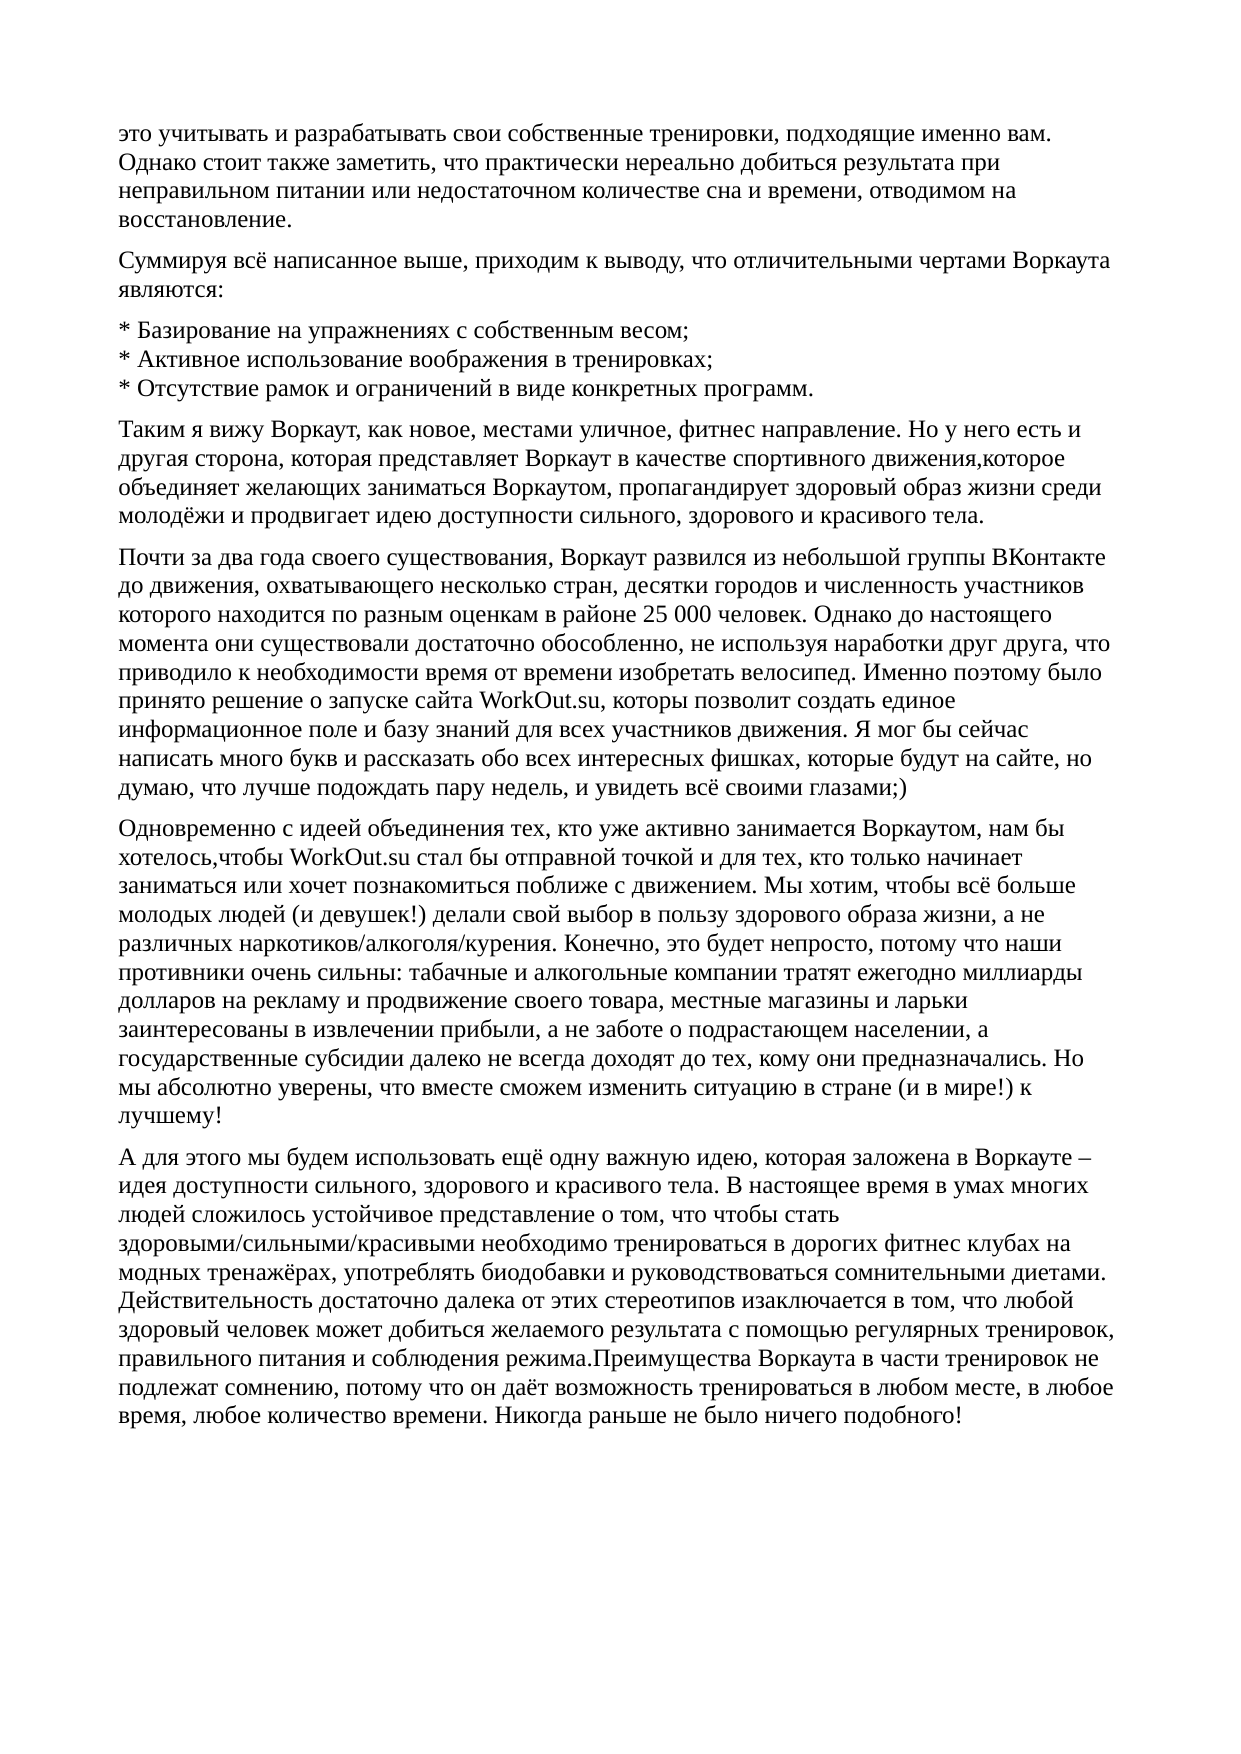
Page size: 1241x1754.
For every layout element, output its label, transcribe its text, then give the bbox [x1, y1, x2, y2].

text * Базирование на упражнениях с собственным весом; * Активное использование воображения в тренировках; * Отсутствие рамок и ограничений в виде конкретных программ. [118, 316, 1122, 402]
text это учитывать и разрабатывать свои собственные тренировки, подходящие именно вам. Однако стоит также заметить, что практически нереально добиться результата при неправильном питании или недостаточном количестве сна и времени, отводимом на восстановление. [118, 118, 1122, 233]
text Почти за два года своего существования, Воркаут развился из небольшой группы ВКонтакте до движения, охватывающего несколько стран, десятки городов и численность участников которого находится по разным оценкам в районе 25 000 человек. Однако до настоящего момента они существовали достаточно обособленно, не используя наработки друг друга, что приводило к необходимости время от времени изобретать велосипед. Именно поэтому было принято решение о запуске сайта WorkOut.su, которы позволит создать единое информационное поле и базу знаний для всех участников движения. Я мог бы сейчас написать много букв и рассказать обо всех интересных фишках, которые будут на сайте, но думаю, что лучше подождать пару недель, и увидеть всё своими глазами;) [118, 542, 1122, 801]
text Одновременно с идеей объединения тех, кто уже активно занимается Воркаутом, нам бы хотелось,чтобы WorkOut.su стал бы отправной точкой и для тех, кто только начинает заниматься или хочет познакомиться поближе с движением. Мы хотим, чтобы всё больше молодых людей (и девушек!) делали свой выбор в пользу здорового образа жизни, а не различных наркотиков/алкоголя/курения. Конечно, это будет непросто, потому что наши противники очень сильны: табачные и алкогольные компании тратят ежегодно миллиарды долларов на рекламу и продвижение своего товара, местные магазины и ларьки заинтересованы в извлечении прибыли, а не заботе о подрастающем населении, а государственные субсидии далеко не всегда доходят до тех, кому они предназначались. Но мы абсолютно уверены, что вместе сможем изменить ситуацию в стране (и в мире!) к лучшему! [118, 813, 1122, 1129]
text Таким я вижу Воркаут, как новое, местами уличное, фитнес направление. Но у него есть и другая сторона, которая представляет Воркаут в качестве спортивного движения,которое объединяет желающих заниматься Воркаутом, пропагандирует здоровый образ жизни среди молодёжи и продвигает идею доступности сильного, здорового и красивого тела. [118, 414, 1122, 529]
text Суммируя всё написанное выше, приходим к выводу, что отличительными чертами Воркаута являются: [118, 246, 1122, 303]
text А для этого мы будем использовать ещё одну важную идею, которая заложена в Воркауте – идея доступности сильного, здорового и красивого тела. В настоящее время в умах многих людей сложилось устойчивое представление о том, что чтобы стать здоровыми/сильными/красивыми необходимо тренироваться в дорогих фитнес клубах на модных тренажёрах, употреблять биодобавки и руководствоваться сомнительными диетами. Действительность достаточно далека от этих стереотипов изаключается в том, что любой здоровый человек может добиться желаемого результата с помощью регулярных тренировок, правильного питания и соблюдения режима.Преимущества Воркаута в части тренировок не подлежат сомнению, потому что он даёт возможность тренироваться в любом месте, в любое время, любое количество времени. Никогда раньше не было ничего подобного! [118, 1142, 1122, 1429]
